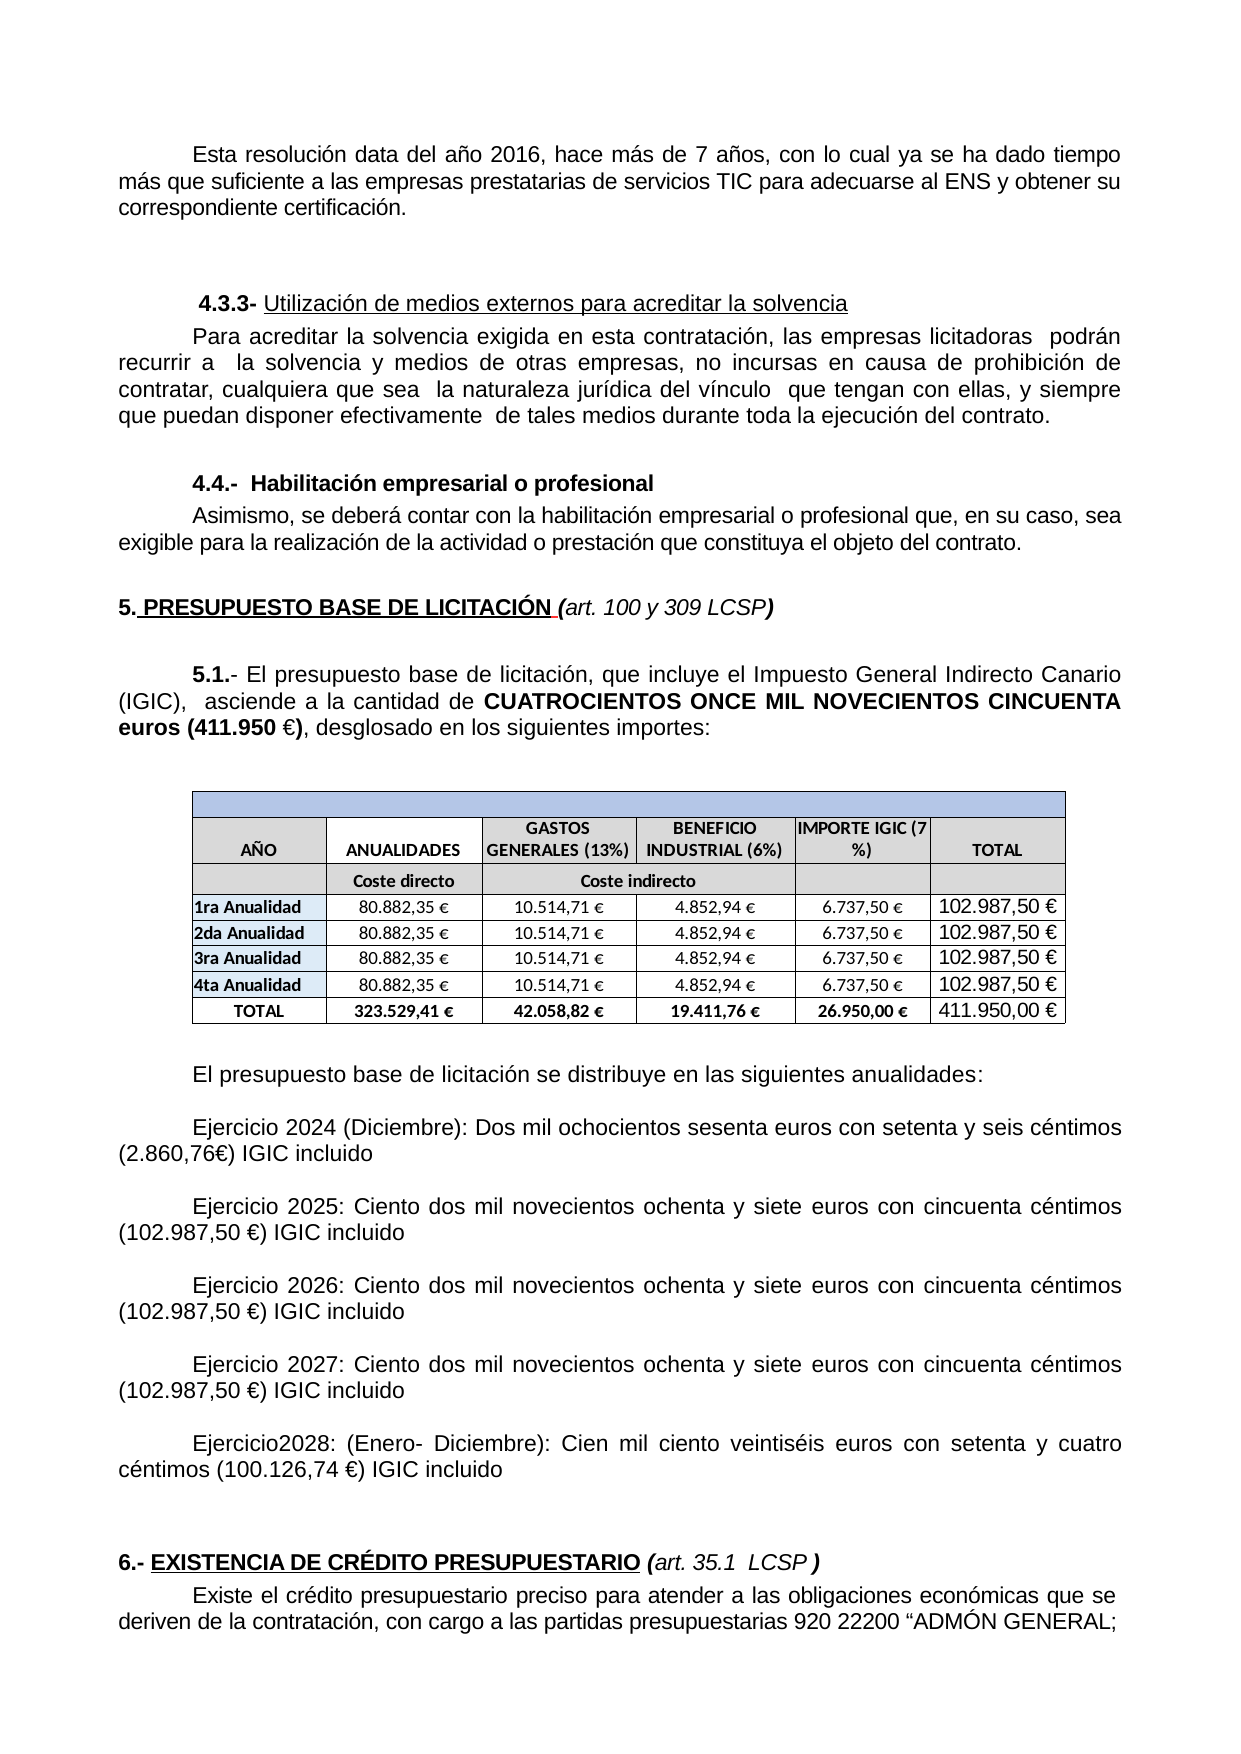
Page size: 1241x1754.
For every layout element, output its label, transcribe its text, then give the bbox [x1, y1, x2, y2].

text 5.1.- El presupuesto base de licitación, que incluye el Impuesto General Indirecto Canario (IGIC), asciende a la cantidad de CUATROCIENTOS ONCE MIL NOVECIENTOS CINCUENTA euros (411.950 €), desglosado en los siguientes importes: [118, 661, 1122, 740]
text Ejercicio 2027: Ciento dos mil novecientos ochenta y siete euros con cincuenta céntimos (102.987,50 €) IGIC incluido [118, 1351, 1122, 1403]
text Asimismo, se deberá contar con la habilitación empresarial o profesional que, en su caso, sea exigible para la realización de la actividad o prestación que constituya el objeto del contrato. [118, 502, 1122, 555]
text Ejercicio 2025: Ciento dos mil novecientos ochenta y siete euros con cincuenta céntimos (102.987,50 €) IGIC incluido [118, 1193, 1122, 1245]
text Existe el crédito presupuestario preciso para atender a las obligaciones económicas que se deriven de la contratación, con cargo a las partidas presupuestarias 920 22200 “ADMÓN GENERAL; [118, 1582, 1117, 1634]
text Esta resolución data del año 2016, hace más de 7 años, con lo cual ya se ha dado tiempo más que suficiente a las empresas prestatarias de servicios TIC para adecuarse al ENS y obtener su correspondiente certificación. [118, 141, 1122, 220]
text Ejercicio2028: (Enero- Diciembre): Cien mil ciento veintiséis euros con setenta y cuatro céntimos (100.126,74 €) IGIC incluido [118, 1430, 1122, 1483]
text El presupuesto base de licitación se distribuye en las siguientes anualidades: [118, 1061, 1122, 1087]
text Para acreditar la solvencia exigida en esta contratación, las empresas licitadoras podrán recurrir a la solvencia y medios de otras empresas, no incursas en causa de prohibición de contratar, cualquiera que sea la naturaleza jurídica del vínculo que tengan con ellas, y siempre que puedan disponer efectivamente de tales medios durante toda la ejecución del contrato. [118, 323, 1122, 428]
text Ejercicio 2024 (Diciembre): Dos mil ochocientos sesenta euros con setenta y seis céntimos (2.860,76€) IGIC incluido [118, 1114, 1122, 1166]
text 6.- EXISTENCIA DE CRÉDITO PRESUPUESTARIO (art. 35.1 LCSP ) [118, 1549, 1122, 1576]
text Ejercicio 2026: Ciento dos mil novecientos ochenta y siete euros con cincuenta céntimos (102.987,50 €) IGIC incluido [118, 1272, 1122, 1324]
text 5. PRESUPUESTO BASE DE LICITACIÓN (art. 100 y 309 LCSP) [118, 594, 1122, 620]
text 4.4.- Habilitación empresarial o profesional [118, 469, 1122, 496]
text 4.3.3- Utilización de medios externos para acreditar la solvencia [118, 290, 1122, 317]
